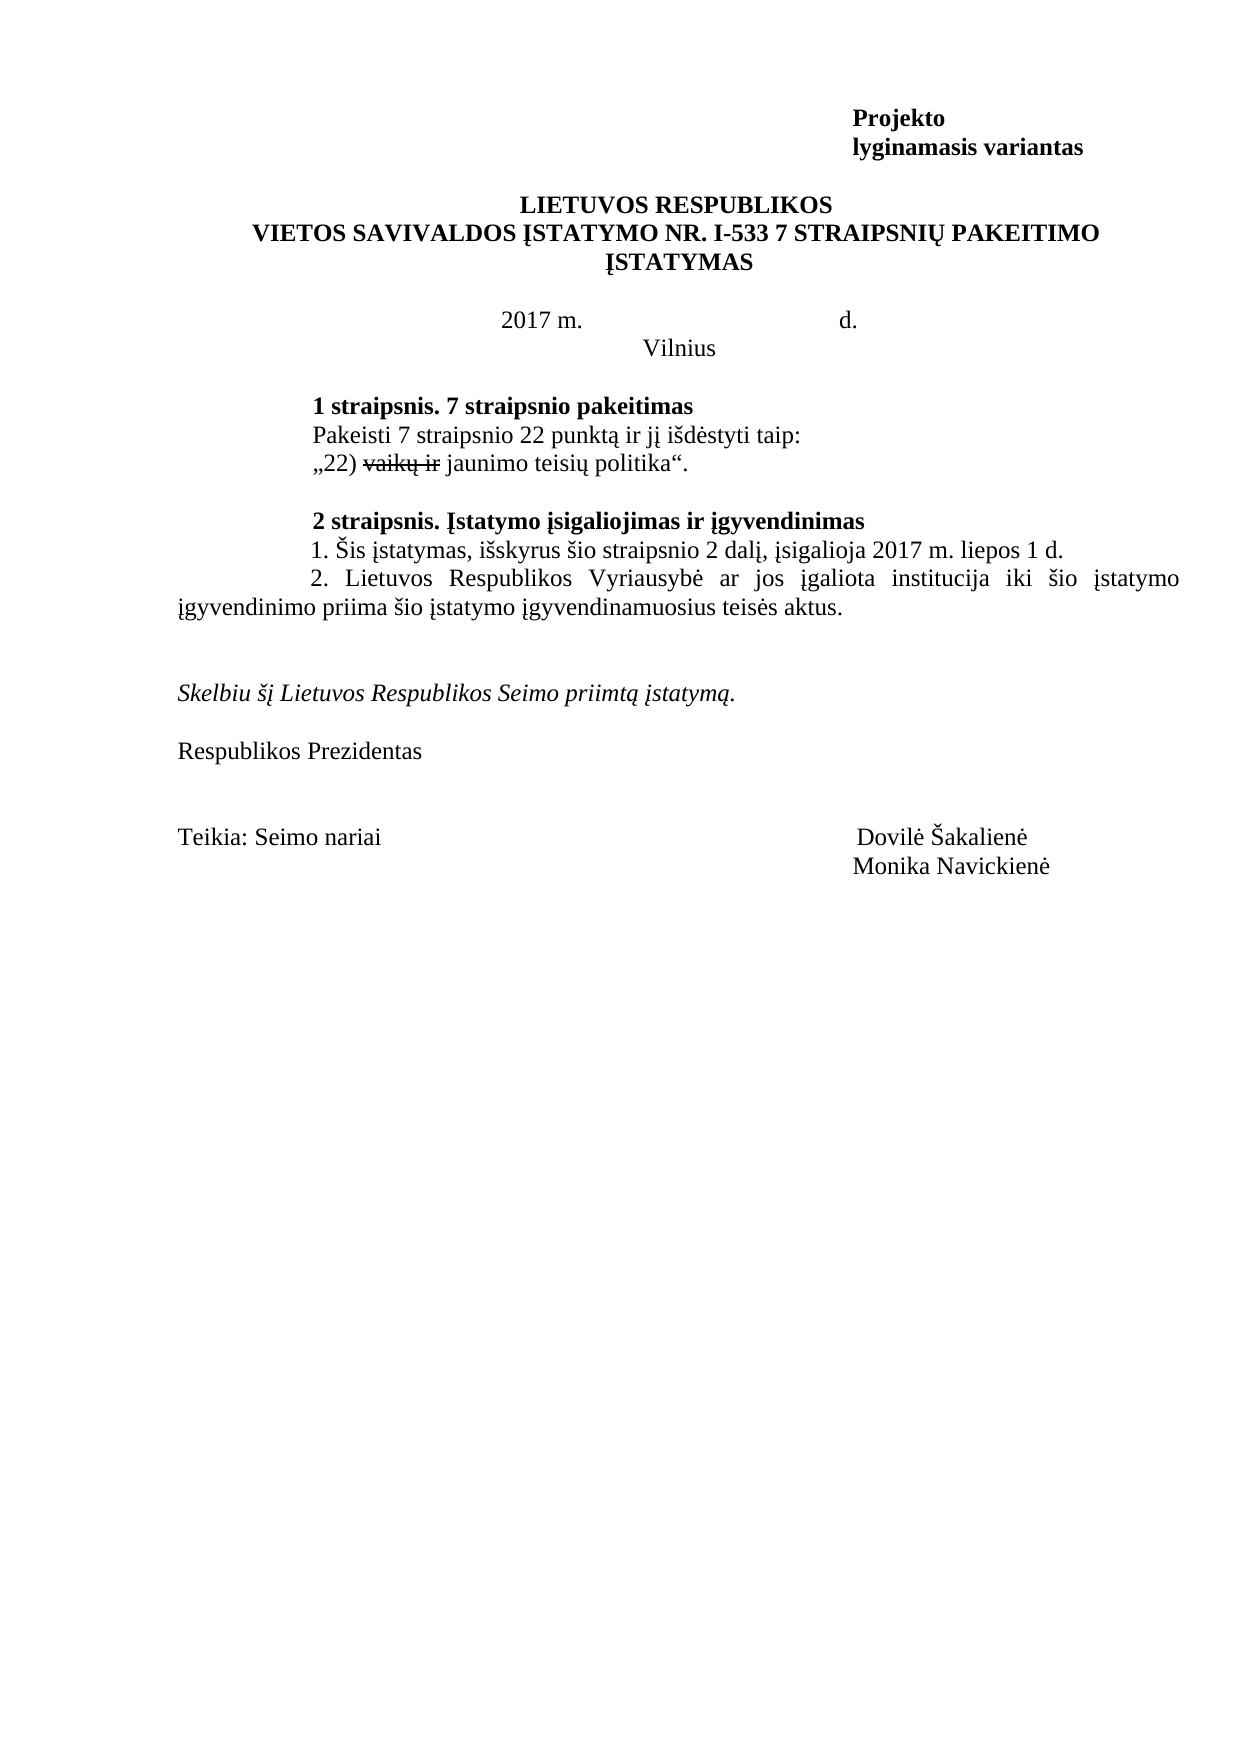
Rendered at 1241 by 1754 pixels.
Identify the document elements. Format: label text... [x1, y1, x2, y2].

text Pakeisti 7 straipsnio 22 punktą ir jį išdėstyti taip: [177, 420, 1181, 448]
text VIETOS SAVIVALDOS ĮSTATYMO NR. I-533 7 STRAIPSNIŲ PAKEITIMO [177, 218, 1181, 247]
text Skelbiu šį Lietuvos Respublikos Seimo priimtą įstatymą. [177, 678, 1181, 707]
text Respublikos Prezidentas [177, 736, 1181, 765]
text 2017 m. d. [177, 305, 1181, 333]
text Projekto [852, 103, 1181, 132]
text 1 straipsnis. 7 straipsnio pakeitimas [177, 391, 1181, 420]
text ĮSTATYMAS [177, 247, 1181, 276]
text 1. Šis įstatymas, išskyrus šio straipsnio 2 dalį, įsigalioja 2017 m. liepos 1 d. [177, 535, 1181, 563]
text Teikia: Seimo nariai Dovilė Šakalienė [177, 822, 1181, 851]
text lyginamasis variantas [852, 132, 1181, 161]
text Vilnius [177, 333, 1181, 362]
text „22) vaikų ir jaunimo teisių politika“. [177, 448, 1181, 477]
text 2 straipsnis. Įstatymo įsigaliojimas ir įgyvendinimas [177, 506, 1181, 535]
text LIETUVOS RESPUBLIKOS [177, 190, 1181, 218]
text 2. Lietuvos Respublikos Vyriausybė ar jos įgaliota institucija iki šio įstatymo įgyvendinimo priima šio įstatymo įgyvendinamuosius teisės aktus. [177, 563, 1181, 621]
text Monika Navickienė [177, 851, 1181, 880]
